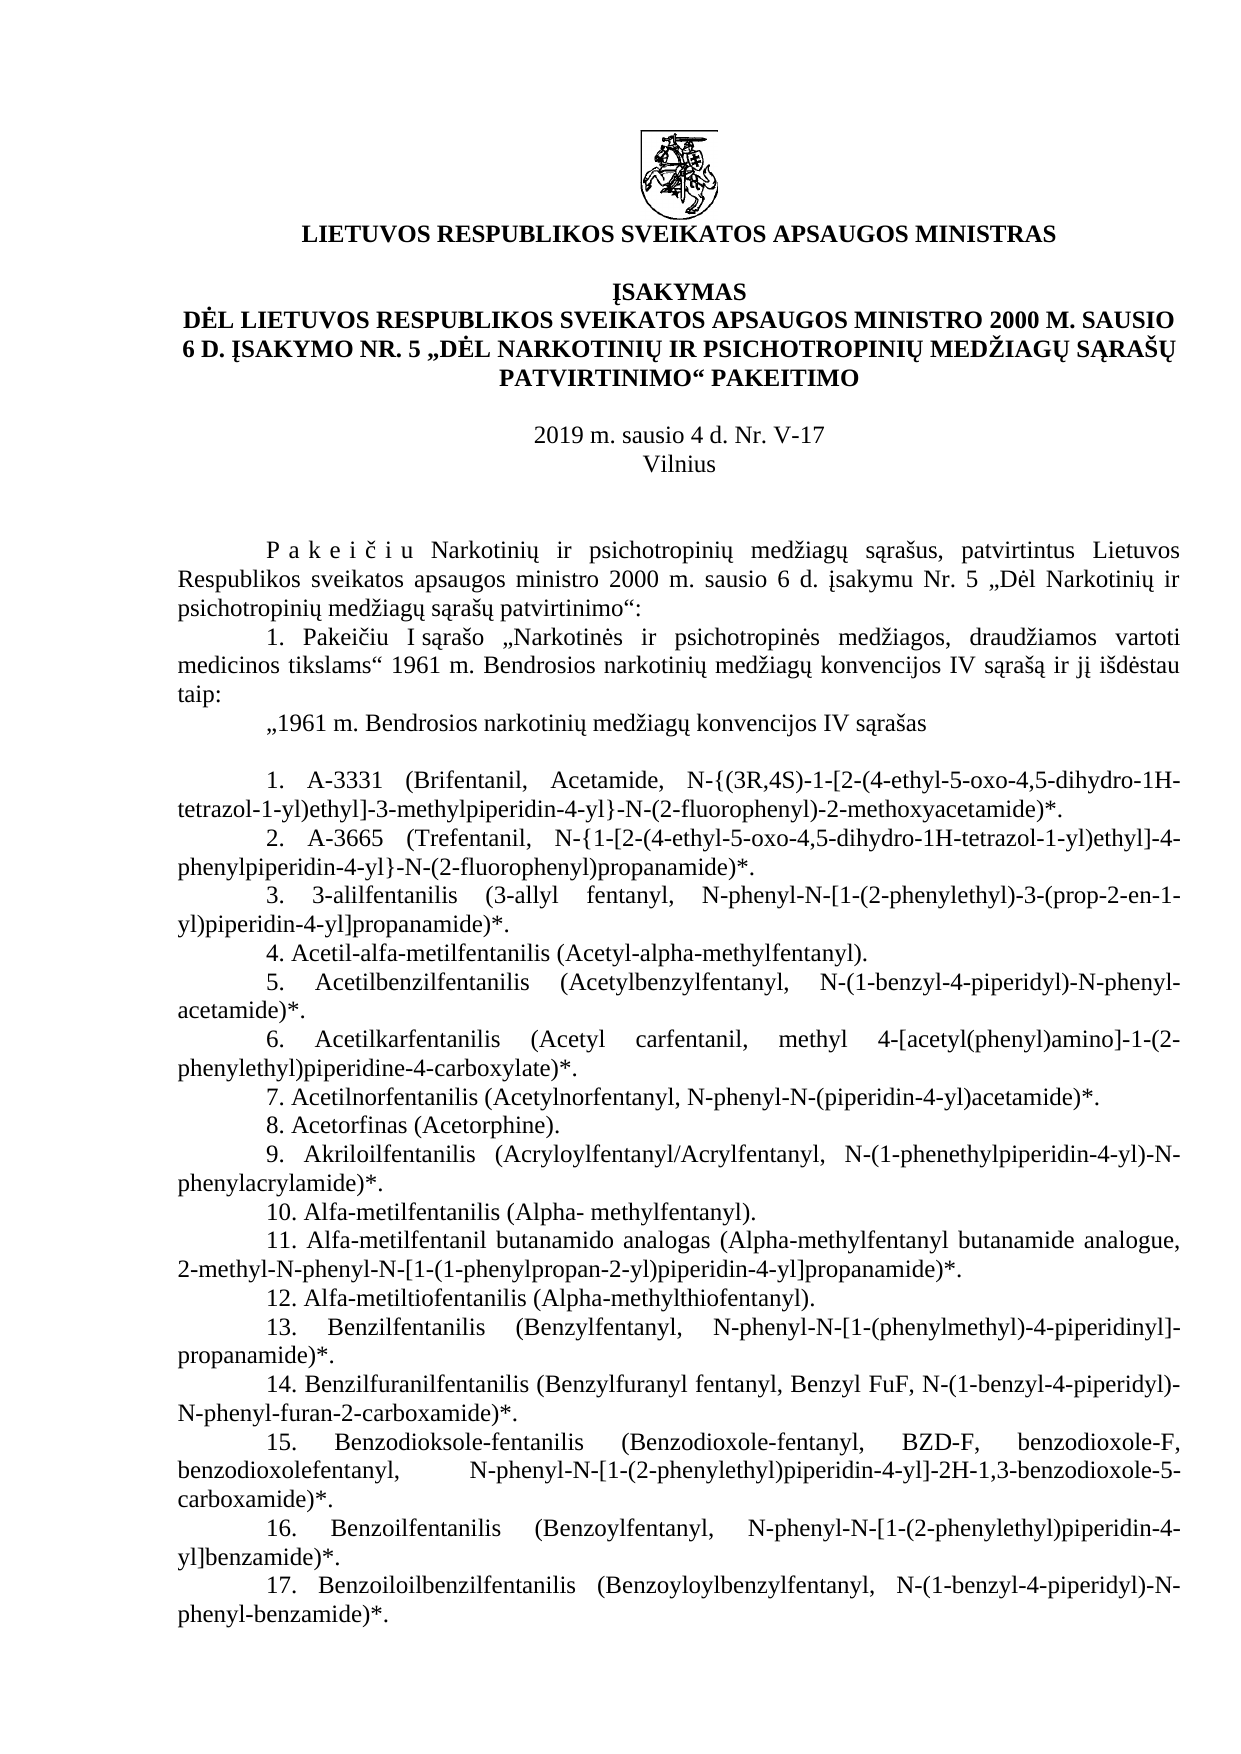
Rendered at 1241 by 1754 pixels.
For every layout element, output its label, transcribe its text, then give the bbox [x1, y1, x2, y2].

text 8. Acetorfinas (Acetorphine). [177, 1111, 1181, 1139]
text LIETUVOS RESPUBLIKOS SVEIKATOS APSAUGOS MINISTRAS [177, 219, 1181, 248]
text 6. Acetilkarfentanilis (Acetyl carfentanil, methyl 4-[acetyl(phenyl)amino]-1-(2-phenylethyl)piperidine-4-carboxylate)*. [177, 1024, 1181, 1082]
text 5. Acetilbenzilfentanilis (Acetylbenzylfentanyl, N-(1-benzyl-4-piperidyl)-N-phenyl-acetamide)*. [177, 967, 1181, 1024]
text 14. Benzilfuranilfentanilis (Benzylfuranyl fentanyl, Benzyl FuF, N-(1-benzyl-4-piperidyl)-N-phenyl-furan-2-carboxamide)*. [177, 1369, 1181, 1427]
text 13. Benzilfentanilis (Benzylfentanyl, N-phenyl-N-[1-(phenylmethyl)-4-piperidinyl]-propanamide)*. [177, 1312, 1181, 1369]
text „1961 m. Bendrosios narkotinių medžiagų konvencijos IV sąrašas [177, 708, 1181, 737]
text ĮSAKYMAS [177, 277, 1181, 306]
text 12. Alfa-metiltiofentanilis (Alpha-methylthiofentanyl). [177, 1283, 1181, 1312]
text 10. Alfa-metilfentanilis (Alpha- methylfentanyl). [177, 1197, 1181, 1226]
text DĖL LIETUVOS RESPUBLIKOS SVEIKATOS APSAUGOS MINISTRO 2000 M. SAUSIO 6 D. ĮSAKYMO NR. 5 „DĖL Narkotinių ir psichotropinių medžiagų sąrašų patvirtinimo“ PAKEITIMO [177, 306, 1181, 392]
text 1. Pakeičiu I sąrašo „Narkotinės ir psichotropinės medžiagos, draudžiamos vartoti medicinos tikslams“ 1961 m. Bendrosios narkotinių medžiagų konvencijos IV sąrašą ir jį išdėstau taip: [177, 622, 1181, 708]
text 2. A-3665 (Trefentanil, N-{1-[2-(4-ethyl-5-oxo-4,5-dihydro-1H-tetrazol-1-yl)ethyl]-4-phenylpiperidin-4-yl}-N-(2-fluorophenyl)propanamide)*. [177, 823, 1181, 881]
text 15. Benzodioksole-fentanilis (Benzodioxole-fentanyl, BZD-F, benzodioxole-F, benzodioxolefentanyl, N-phenyl-N-[1-(2-phenylethyl)piperidin-4-yl]-2H-1,3-benzodioxole-5-carboxamide)*. [177, 1427, 1181, 1513]
text 9. Akriloilfentanilis (Acryloylfentanyl/Acrylfentanyl, N-(1-phenethylpiperidin-4-yl)-N-phenylacrylamide)*. [177, 1139, 1181, 1197]
text 1. A-3331 (Brifentanil, Acetamide, N-{(3R,4S)-1-[2-(4-ethyl-5-oxo-4,5-dihydro-1H-tetrazol-1-yl)ethyl]-3-methylpiperidin-4-yl}-N-(2-fluorophenyl)-2-methoxyacetamide)*. [177, 766, 1181, 823]
text 3. 3-alilfentanilis (3-allyl fentanyl, N-phenyl-N-[1-(2-phenylethyl)-3-(prop-2-en-1-yl)piperidin-4-yl]propanamide)*. [177, 881, 1181, 938]
text 7. Acetilnorfentanilis (Acetylnorfentanyl, N-phenyl-N-(piperidin-4-yl)acetamide)*. [177, 1082, 1181, 1111]
text 4. Acetil-alfa-metilfentanilis (Acetyl-alpha-methylfentanyl). [177, 938, 1181, 967]
text 17. Benzoiloilbenzilfentanilis (Benzoyloylbenzylfentanyl, N-(1-benzyl-4-piperidyl)-N-phenyl-benzamide)*. [177, 1571, 1181, 1628]
text 11. Alfa-metilfentanil butanamido analogas (Alpha-methylfentanyl butanamide analogue, 2-methyl-N-phenyl-N-[1-(1-phenylpropan-2-yl)piperidin-4-yl]propanamide)*. [177, 1226, 1181, 1283]
text Pakeičiu Narkotinių ir psichotropinių medžiagų sąrašus, patvirtintus Lietuvos Respublikos sveikatos apsaugos ministro 2000 m. sausio 6 d. įsakymu Nr. 5 „Dėl Narkotinių ir psichotropinių medžiagų sąrašų patvirtinimo“: [177, 536, 1181, 622]
text 2019 m. sausio 4 d. Nr. V-17 [177, 421, 1181, 449]
text Vilnius [177, 449, 1181, 478]
text 16. Benzoilfentanilis (Benzoylfentanyl, N-phenyl-N-[1-(2-phenylethyl)piperidin-4-yl]benzamide)*. [177, 1513, 1181, 1571]
